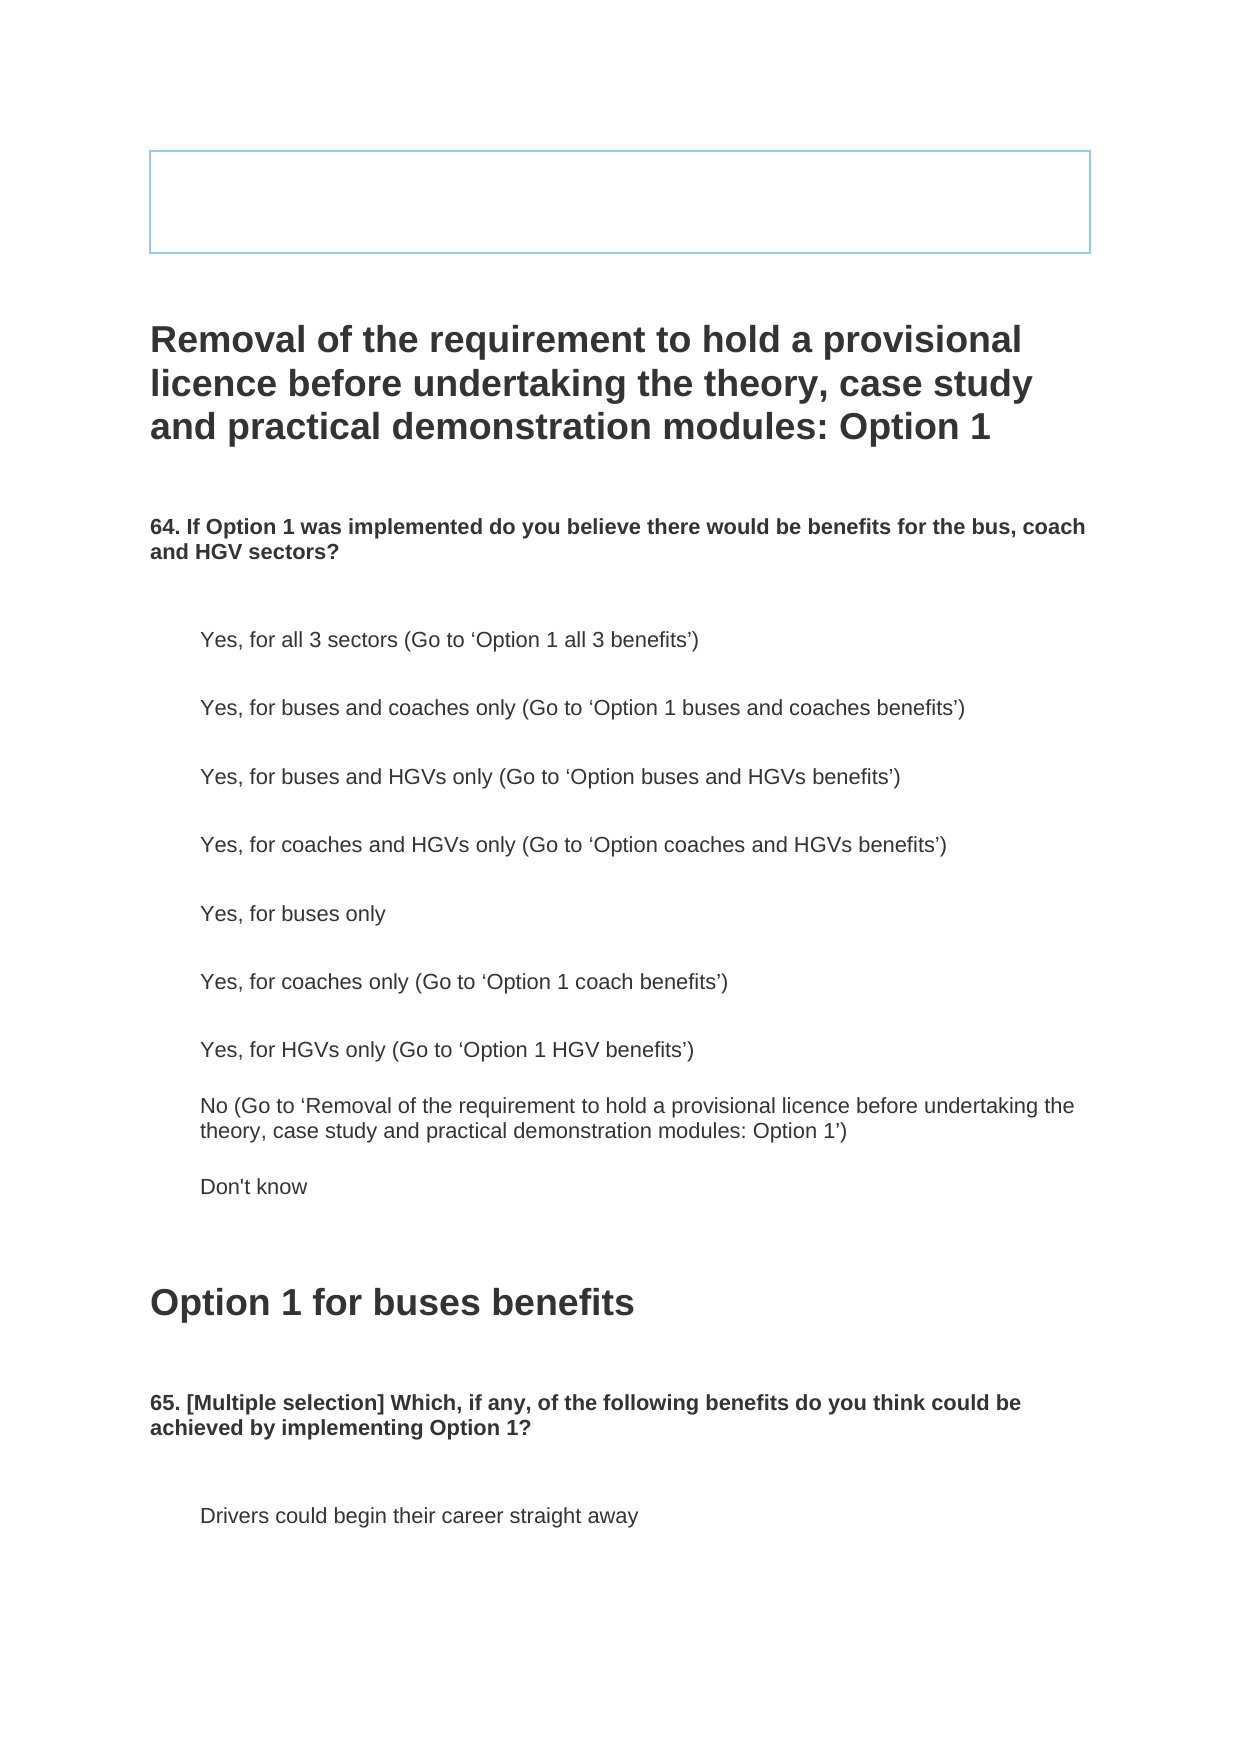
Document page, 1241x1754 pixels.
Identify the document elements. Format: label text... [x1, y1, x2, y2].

table_cell Yes, for buses and HGVs only (Go to ‘Option buses and HGVs benefits’) [200, 737, 1090, 805]
table_cell [150, 874, 200, 942]
subtitle 64. If Option 1 was implemented do you believe there would be benefits for the bus, coach and HGV sectors? [150, 514, 1090, 564]
table_header Yes, for all 3 sectors (Go to ‘Option 1 all 3 benefits’) [200, 600, 1090, 668]
text Removal of the requirement to hold a provisional licence before undertaking the theory, case study and practical demonstration modules: Option 1 [150, 318, 1090, 447]
table_header [151, 152, 1089, 252]
table_header [150, 1476, 200, 1544]
table_cell [150, 737, 200, 805]
text Option 1 for buses benefits [150, 1280, 1090, 1323]
table_cell Yes, for coaches and HGVs only (Go to ‘Option coaches and HGVs benefits’) [200, 805, 1090, 874]
table_cell Yes, for HGVs only (Go to ‘Option 1 HGV benefits’) [200, 1011, 1090, 1079]
table_header [150, 600, 200, 668]
table_cell [150, 1011, 200, 1079]
table_header Drivers could begin their career straight away [200, 1476, 983, 1544]
table_cell Yes, for buses only [200, 874, 1090, 942]
table_cell [150, 805, 200, 874]
table_cell No (Go to ‘Removal of the requirement to hold a provisional licence before undertaking the theory, case study and practical demonstration modules: Option 1’) [200, 1079, 1090, 1147]
table_cell Don't know [200, 1148, 1090, 1216]
table_cell [150, 669, 200, 737]
subtitle 65. [Multiple selection] Which, if any, of the following benefits do you think could be achieved by implementing Option 1? [150, 1390, 1090, 1440]
table_cell Yes, for coaches only (Go to ‘Option 1 coach benefits’) [200, 942, 1090, 1011]
table_cell [150, 1148, 200, 1216]
table_cell Yes, for buses and coaches only (Go to ‘Option 1 buses and coaches benefits’) [200, 669, 1090, 737]
table_cell [150, 942, 200, 1011]
table_cell [150, 1079, 200, 1147]
